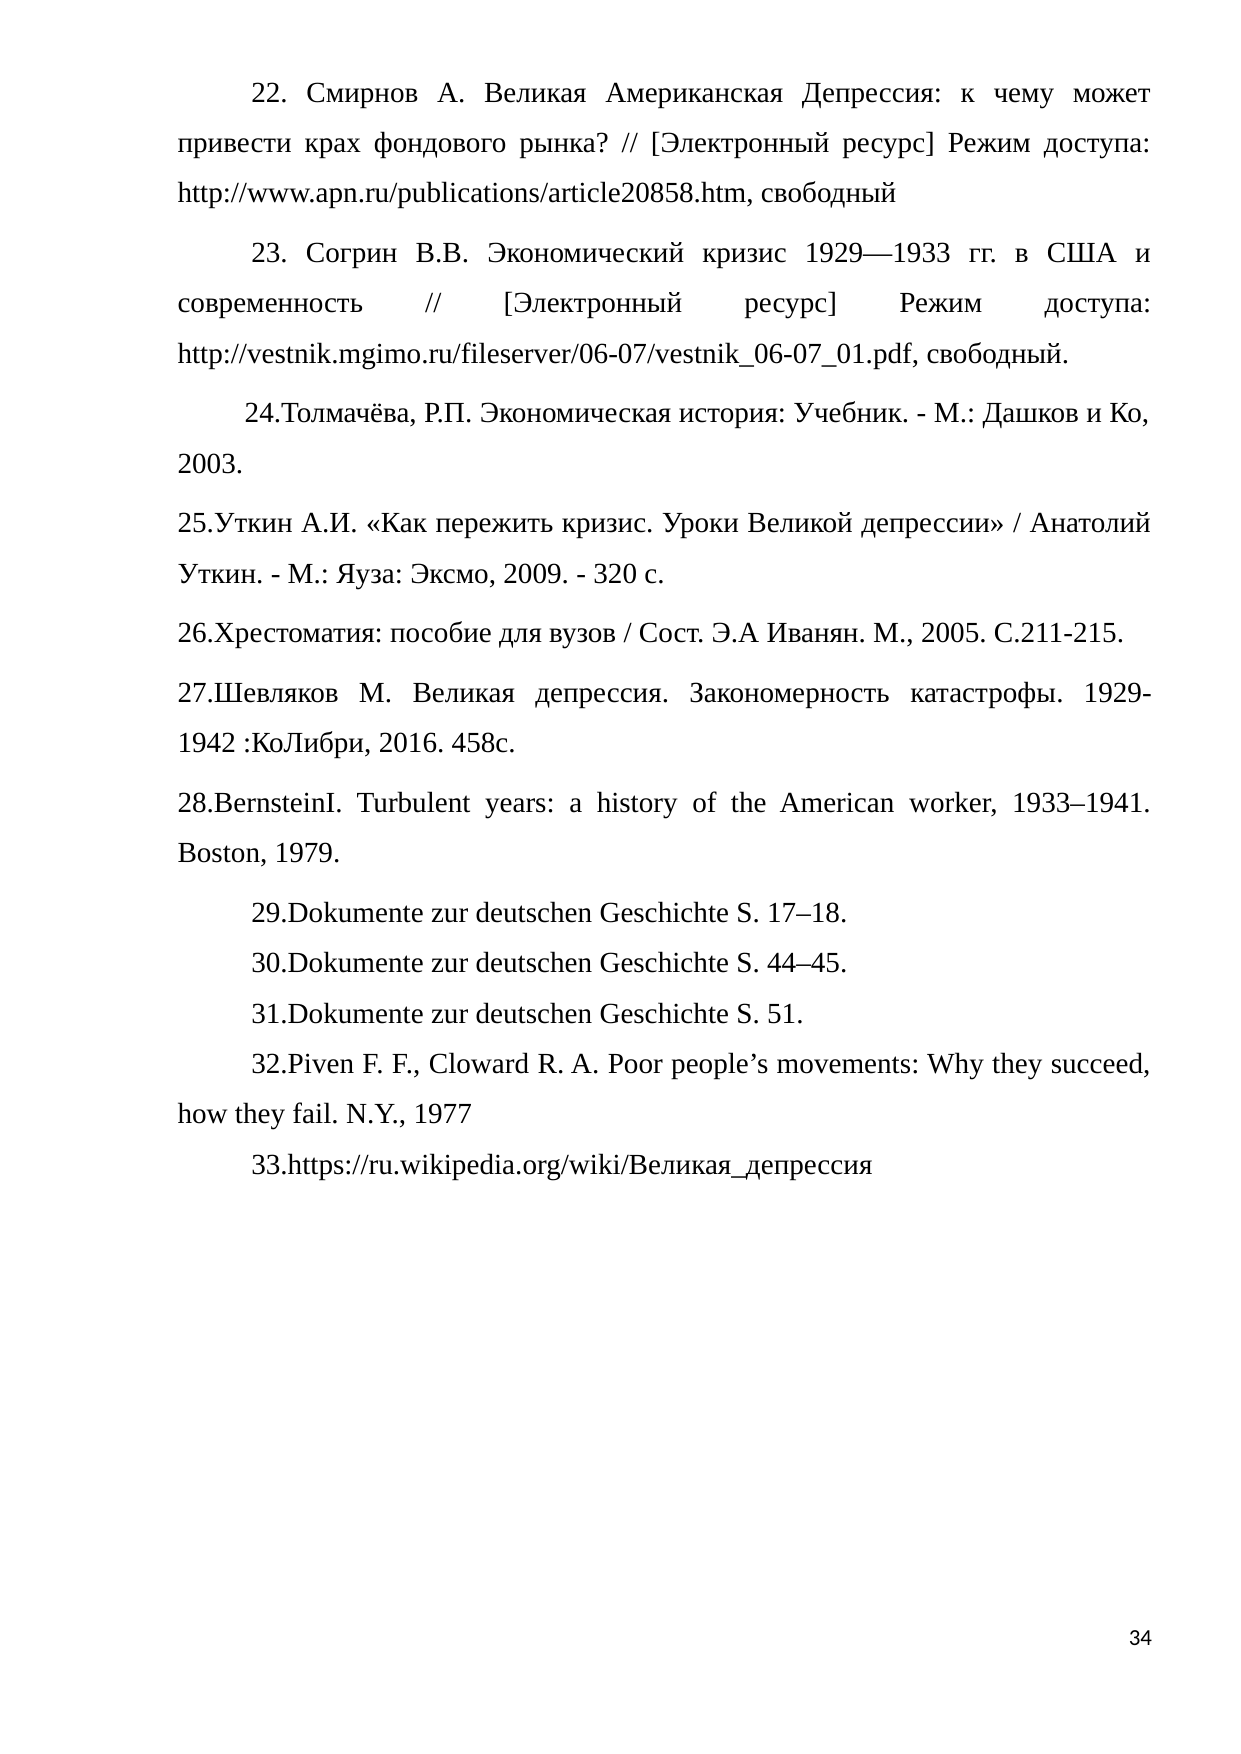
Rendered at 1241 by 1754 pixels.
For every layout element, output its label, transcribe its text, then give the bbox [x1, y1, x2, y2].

text 31.Dokumente zur deutschen Geschichte S. 51. [177, 996, 1152, 1029]
text 30.Dokumente zur deutschen Geschichte S. 44–45. [177, 946, 1152, 979]
text 25.Уткин А.И. «Как пережить кризис. Уроки Великой депрессии» / Анатолий Уткин. - М.: Яуза: Эксмо, 2009. - 320 с. [177, 506, 1152, 589]
text 33.https://ru.wikipedia.org/wiki/Великая_депрессия [177, 1147, 1152, 1180]
text 28.ВernsteinI. Turbulent years: a history of the American worker, 1933–1941. Boston, 1979. [177, 785, 1152, 869]
text 22. Смирнов А. Великая Американская Депрессия: к чему может привести крах фондового рынка? // [Электронный ресурс] Режим доступа: http://www.apn.ru/publications/article20858.htm, свободный [177, 75, 1152, 209]
text 26.Хрестоматия: пособие для вузов / Сост. Э.А Иванян. М., 2005. С.211-215. [177, 616, 1152, 649]
text 32.Piven F. F., Cloward R. A. Poor people’s movements: Why they succeed, how they fail. N.Y., 1977 [177, 1046, 1152, 1130]
text 24.Толмачёва, Р.П. Экономическая история: Учебник. - М.: Дашков и Ко, 2003. [177, 396, 1152, 479]
text 29.Dokumente zur deutschen Geschichte S. 17–18. [177, 895, 1146, 929]
text 23. Согрин В.В. Экономический кризис 1929—1933 гг. в США и современность // [Электронный ресурс] Режим доступа: http://vestnik.mgimo.ru/fileserver/06-07/vestnik_06-07_01.pdf, свободный. [177, 235, 1152, 369]
text 27.Шевляков М. Великая депрессия. Закономерность катастрофы. 1929-1942 :КоЛибри, 2016. 458с. [177, 675, 1152, 759]
